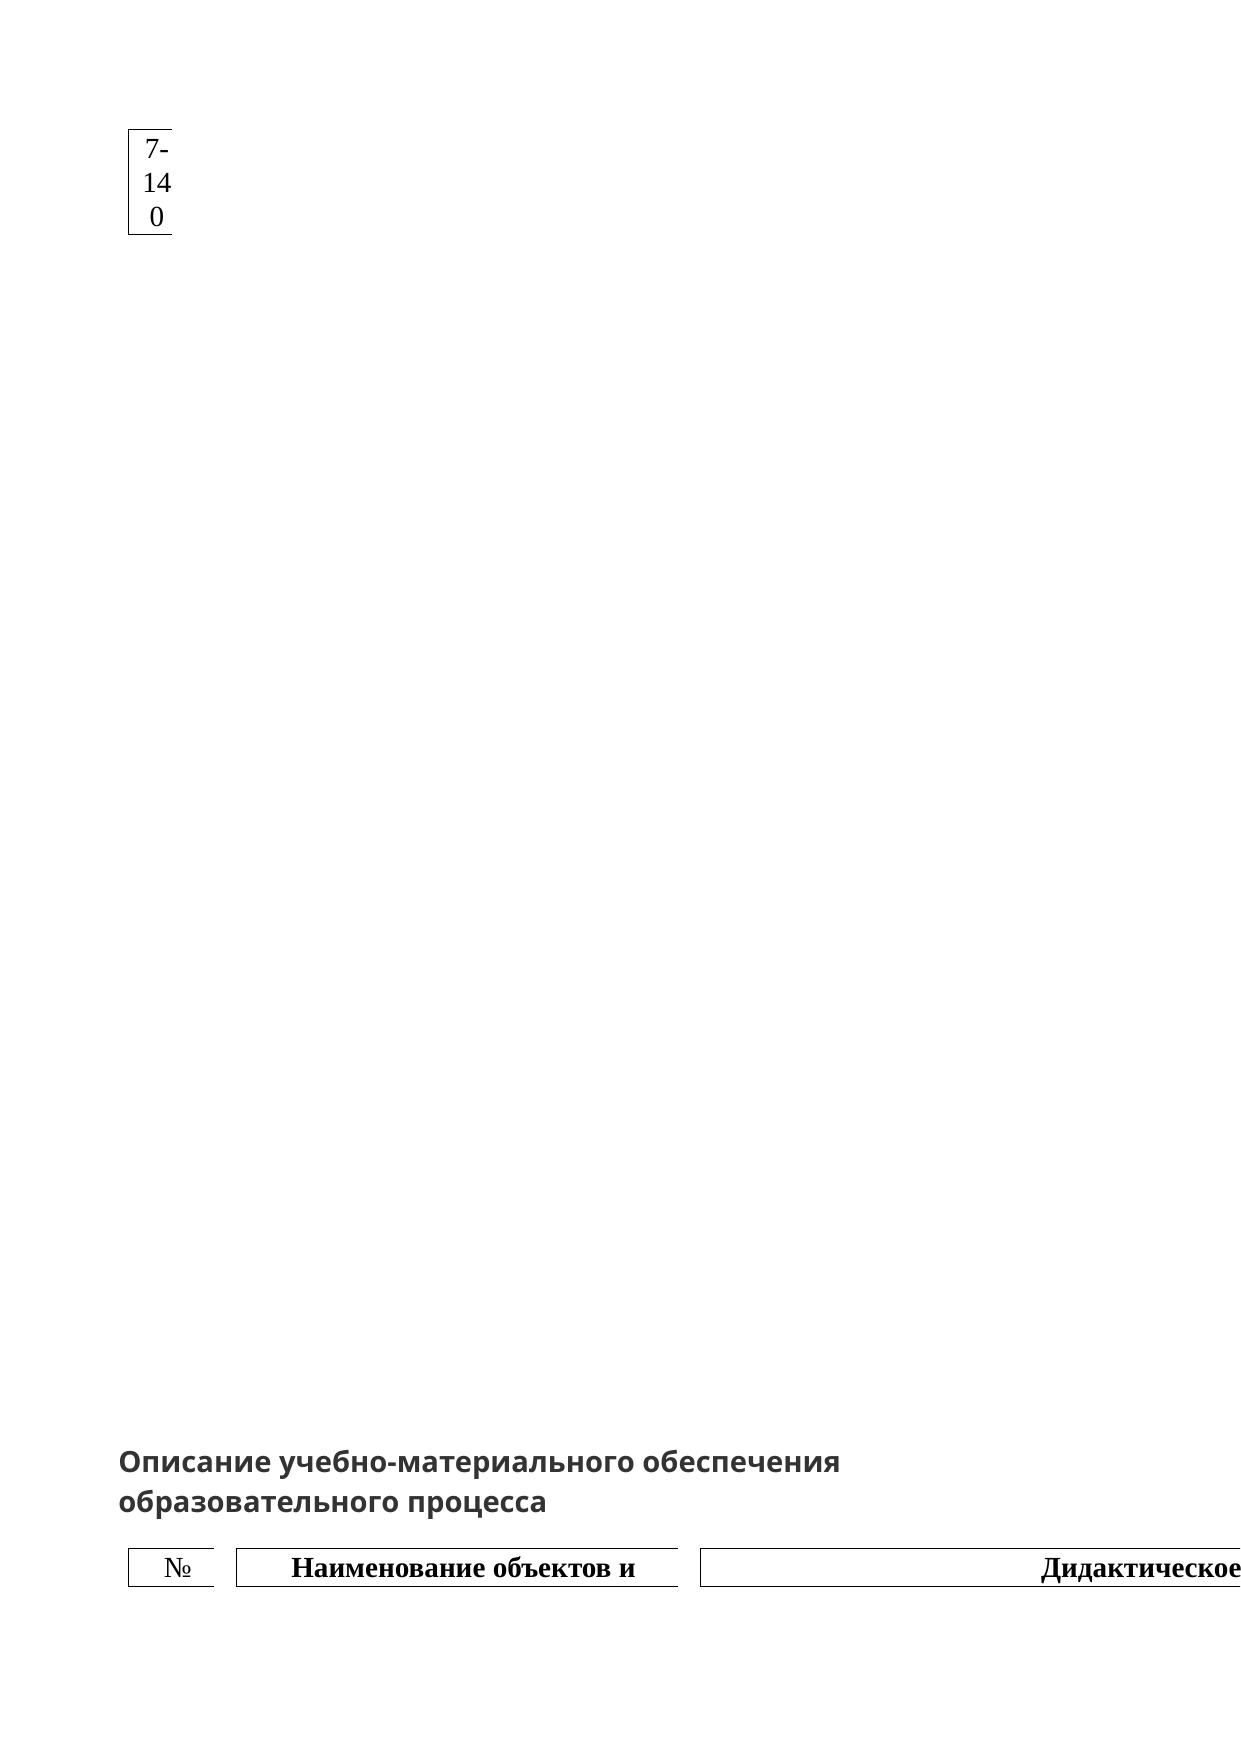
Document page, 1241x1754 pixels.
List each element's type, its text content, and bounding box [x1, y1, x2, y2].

table_header Дидактическое описание [701, 1549, 1240, 1586]
table_header Дидактическое описание [689, 1536, 1240, 1613]
table_header № [117, 1536, 225, 1613]
table_cell [183, 118, 596, 261]
text Описание учебно-материального обеспечения образовательного процесса [118, 1441, 1122, 1521]
table_cell 7-140 [117, 118, 183, 261]
table_header Наименование объектов и [225, 1536, 689, 1613]
table_cell [702, 118, 1240, 261]
table_cell [596, 118, 702, 261]
